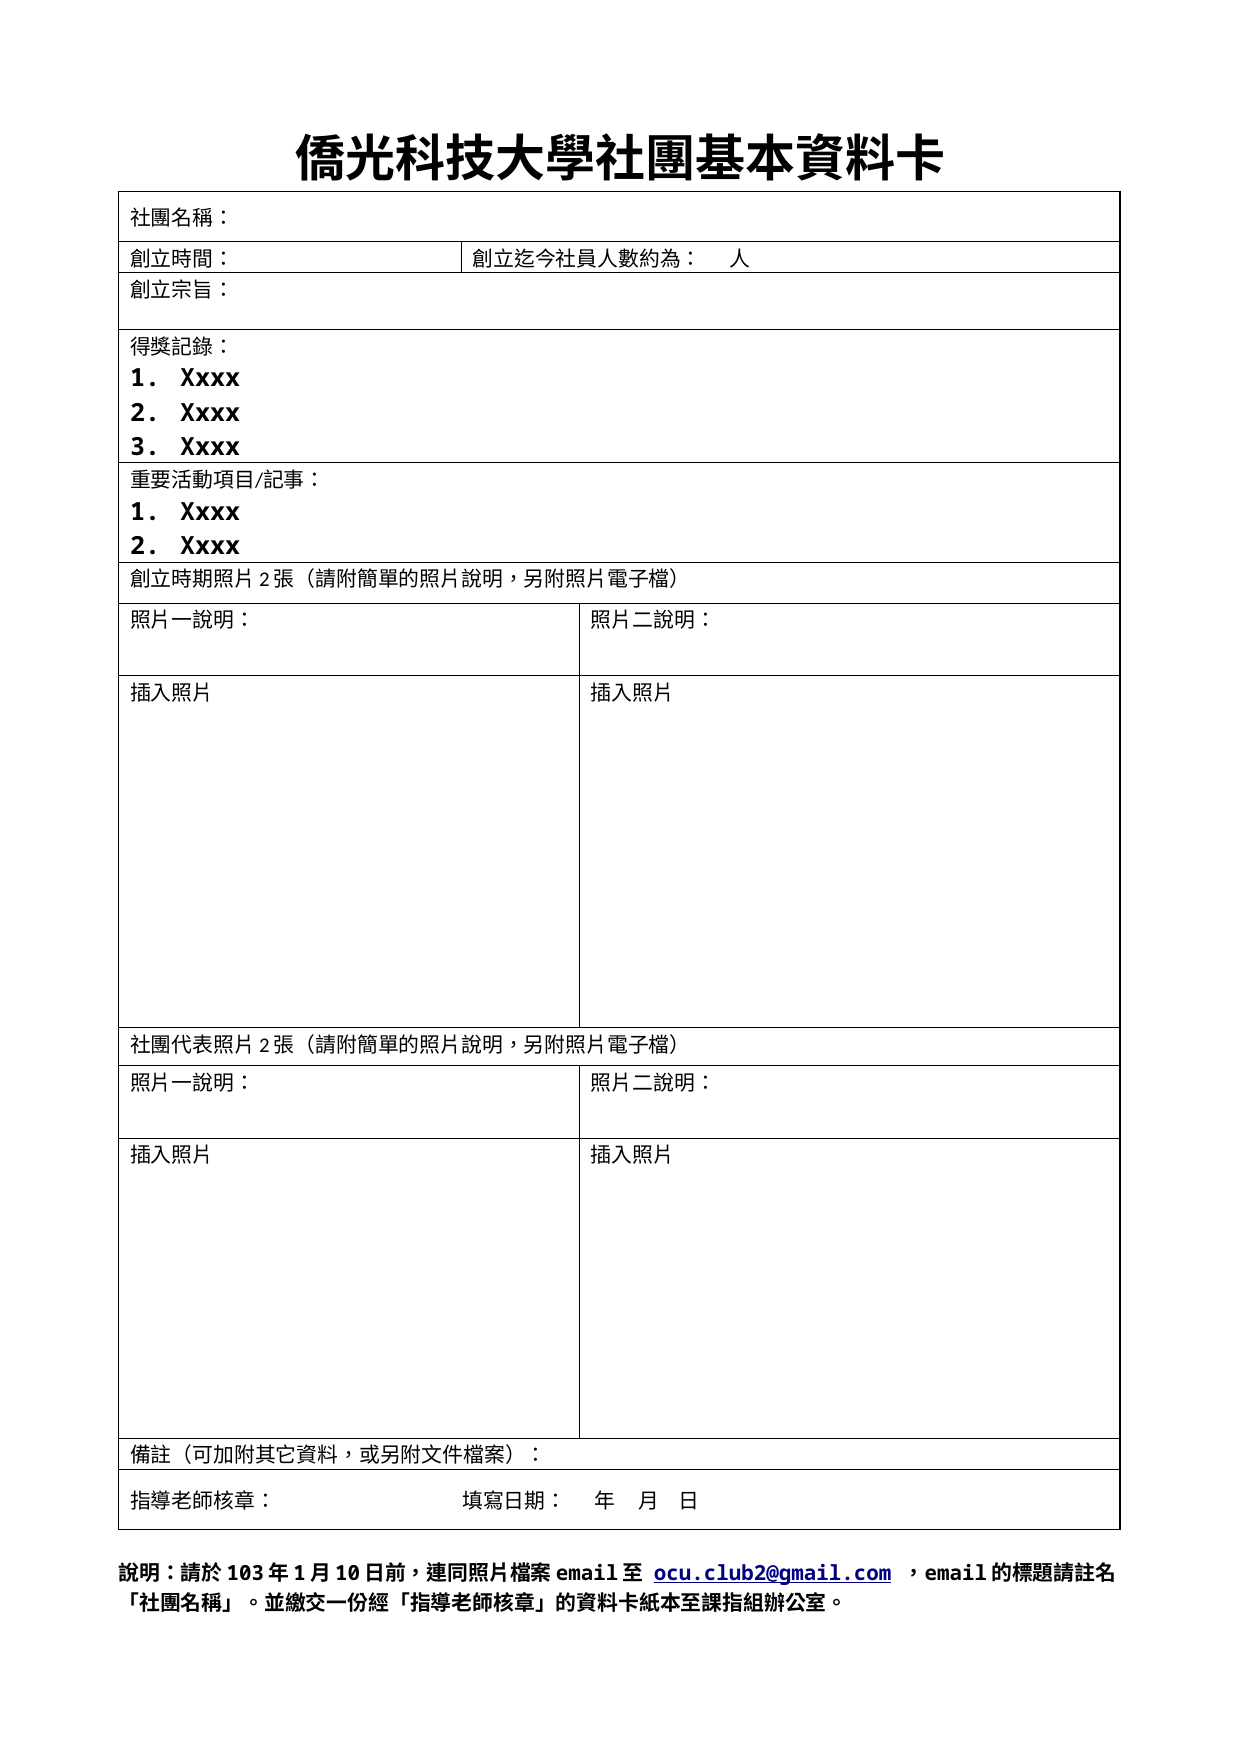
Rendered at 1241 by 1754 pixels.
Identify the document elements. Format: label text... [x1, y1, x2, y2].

table_cell 社團代表照片2張（請附簡單的照片說明，另附照片電子檔） [119, 1028, 1119, 1065]
text 僑光科技大學社團基本資料卡 [118, 118, 1122, 191]
table_cell 指導老師核章： 填寫日期： 年 月 日 [119, 1470, 1119, 1529]
table_cell 照片一說明： [119, 604, 579, 675]
table_cell 插入照片 [580, 676, 1119, 1027]
table_cell 備註（可加附其它資料，或另附文件檔案）： [119, 1439, 1119, 1469]
table_header 社團名稱： [119, 192, 1119, 241]
table_cell 創立迄今社員人數約為： 人 [462, 242, 1119, 272]
text 說明：請於103年1月10日前，連同照片檔案email至 ocu.club2@gmail.com ，email的標題請註名「社團名稱」。並繳交一份經「指導老師核章」的資料卡紙本至課指組辦公室。 [118, 1556, 1122, 1616]
table_cell 得獎記錄： Xxxx Xxxx Xxxx [119, 330, 1119, 462]
table_cell 創立宗旨： [119, 273, 1119, 329]
table_cell 重要活動項目/記事： Xxxx Xxxx [119, 463, 1119, 562]
table_cell 插入照片 [580, 1139, 1119, 1438]
table_cell 創立時間： [119, 242, 461, 272]
table_cell 插入照片 [119, 676, 579, 1027]
table_cell 插入照片 [119, 1139, 579, 1438]
table_cell 照片一說明： [119, 1066, 579, 1137]
table_cell 照片二說明： [580, 1066, 1119, 1137]
table_cell 照片二說明： [580, 604, 1119, 675]
table_cell 創立時期照片2張（請附簡單的照片說明，另附照片電子檔） [119, 563, 1119, 602]
